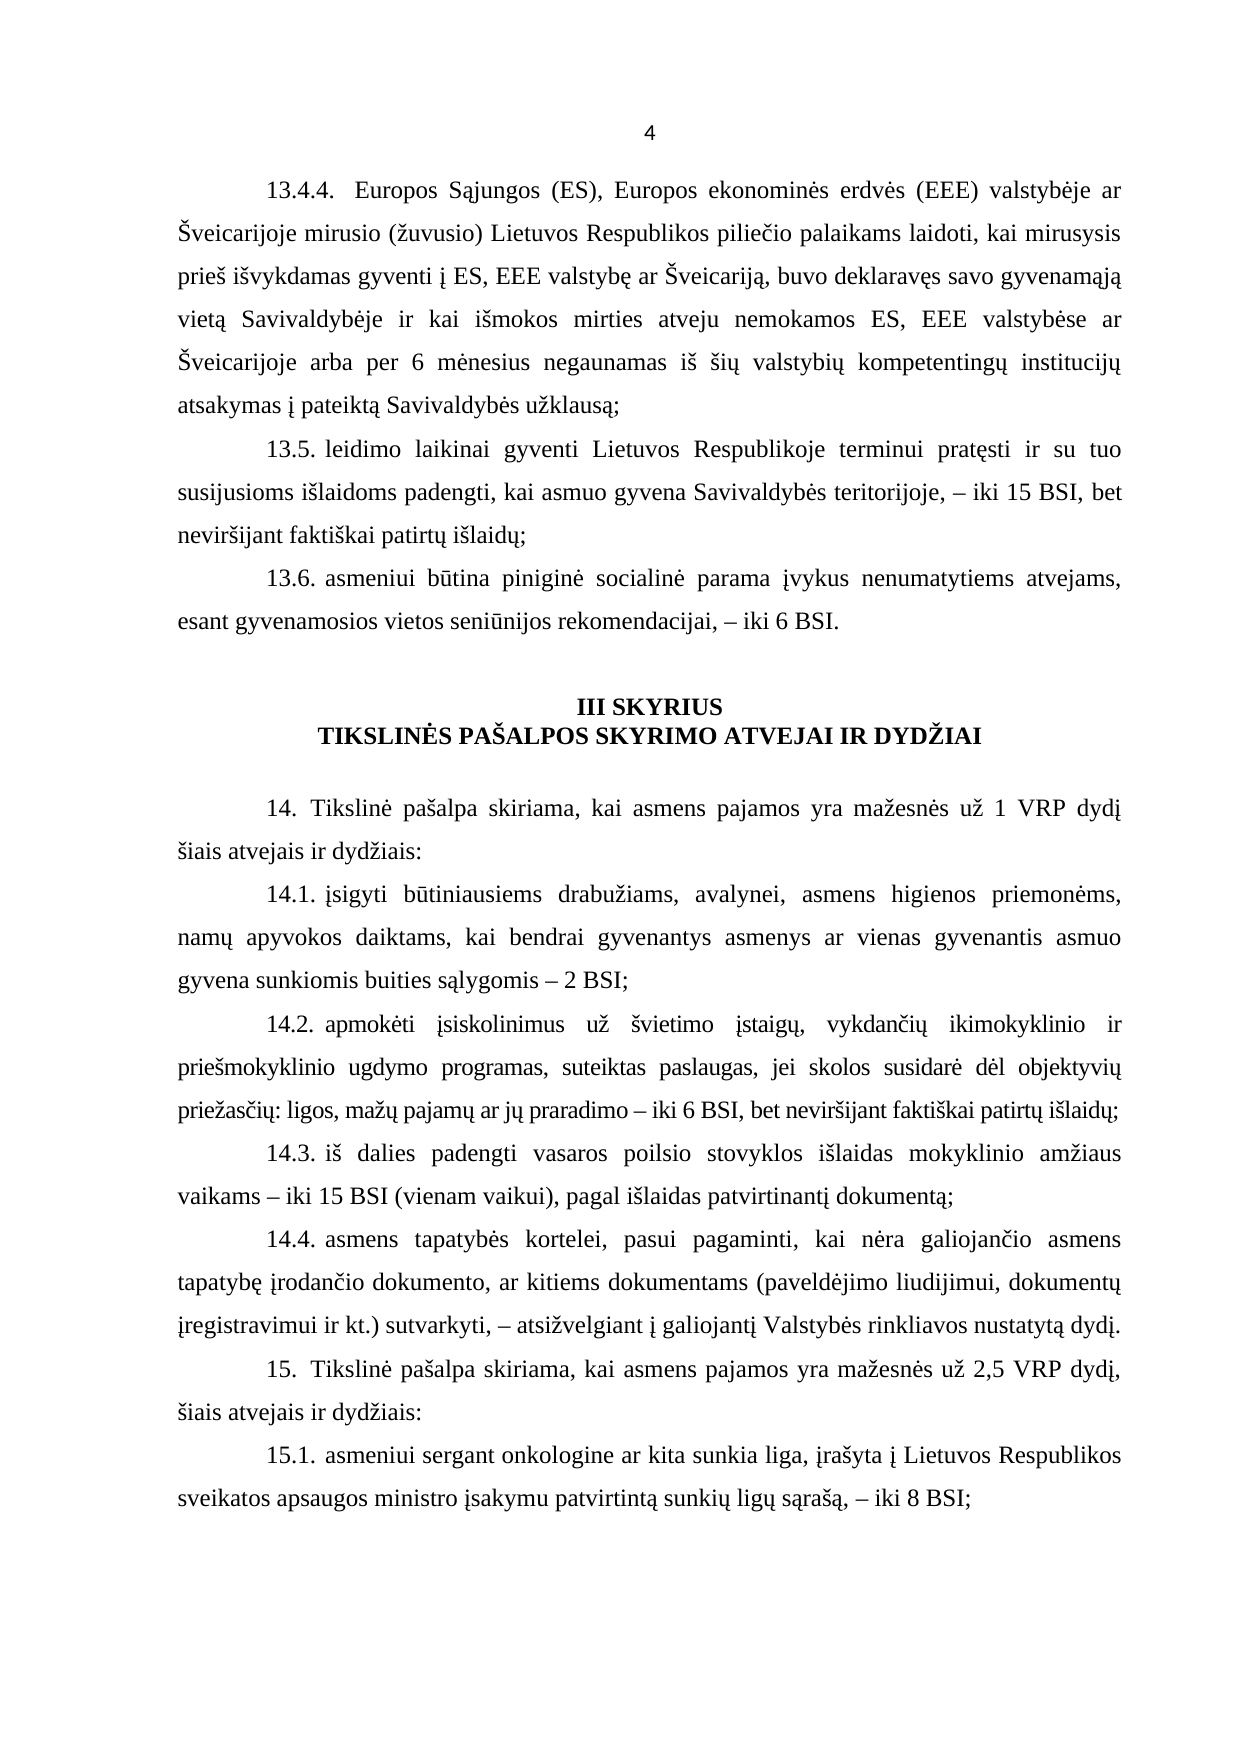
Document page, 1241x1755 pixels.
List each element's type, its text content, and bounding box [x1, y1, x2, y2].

text III SKYRIUS [177, 692, 1122, 721]
text 14.4. asmens tapatybės kortelei, pasui pagaminti, kai nėra galiojančio asmens tapatybę įrodančio dokumento, ar kitiems dokumentams (paveldėjimo liudijimui, dokumentų įregistravimui ir kt.) sutvarkyti, – atsižvelgiant į galiojantį Valstybės rinkliavos nustatytą dydį. [177, 1224, 1122, 1339]
text 14.2. apmokėti įsiskolinimus už švietimo įstaigų, vykdančių ikimokyklinio ir priešmokyklinio ugdymo programas, suteiktas paslaugas, jei skolos susidarė dėl objektyvių priežasčių: ligos, mažų pajamų ar jų praradimo – iki 6 BSI, bet neviršijant faktiškai patirtų išlaidų; [177, 1009, 1122, 1124]
text 13.5. leidimo laikinai gyventi Lietuvos Respublikoje terminui pratęsti ir su tuo susijusioms išlaidoms padengti, kai asmuo gyvena Savivaldybės teritorijoje, – iki 15 BSI, bet neviršijant faktiškai patirtų išlaidų; [177, 434, 1122, 549]
text 14.1. įsigyti būtiniausiems drabužiams, avalynei, asmens higienos priemonėms, namų apyvokos daiktams, kai bendrai gyvenantys asmenys ar vienas gyvenantis asmuo gyvena sunkiomis buities sąlygomis – 2 BSI; [177, 879, 1122, 994]
text 13.4.4. Europos Sąjungos (ES), Europos ekonominės erdvės (EEE) valstybėje ar Šveicarijoje mirusio (žuvusio) Lietuvos Respublikos piliečio palaikams laidoti, kai mirusysis prieš išvykdamas gyventi į ES, EEE valstybę ar Šveicariją, buvo deklaravęs savo gyvenamąją vietą Savivaldybėje ir kai išmokos mirties atveju nemokamos ES, EEE valstybėse ar Šveicarijoje arba per 6 mėnesius negaunamas iš šių valstybių kompetentingų institucijų atsakymas į pateiktą Savivaldybės užklausą; [177, 175, 1122, 419]
text 15. Tikslinė pašalpa skiriama, kai asmens pajamos yra mažesnės už 2,5 VRP dydį, šiais atvejais ir dydžiais: [177, 1354, 1122, 1426]
text 13.6. asmeniui būtina piniginė socialinė parama įvykus nenumatytiems atvejams, esant gyvenamosios vietos seniūnijos rekomendacijai, – iki 6 BSI. [177, 563, 1122, 635]
text TIKSLINĖS PAŠALPOS SKYRIMO ATVEJAI IR DYDŽIAI [177, 721, 1122, 750]
text 14.3. iš dalies padengti vasaros poilsio stovyklos išlaidas mokyklinio amžiaus vaikams – iki 15 BSI (vienam vaikui), pagal išlaidas patvirtinantį dokumentą; [177, 1138, 1122, 1210]
text 14. Tikslinė pašalpa skiriama, kai asmens pajamos yra mažesnės už 1 VRP dydį šiais atvejais ir dydžiais: [177, 793, 1122, 865]
text 15.1. asmeniui sergant onkologine ar kita sunkia liga, įrašyta į Lietuvos Respublikos sveikatos apsaugos ministro įsakymu patvirtintą sunkių ligų sąrašą, – iki 8 BSI; [177, 1440, 1122, 1512]
